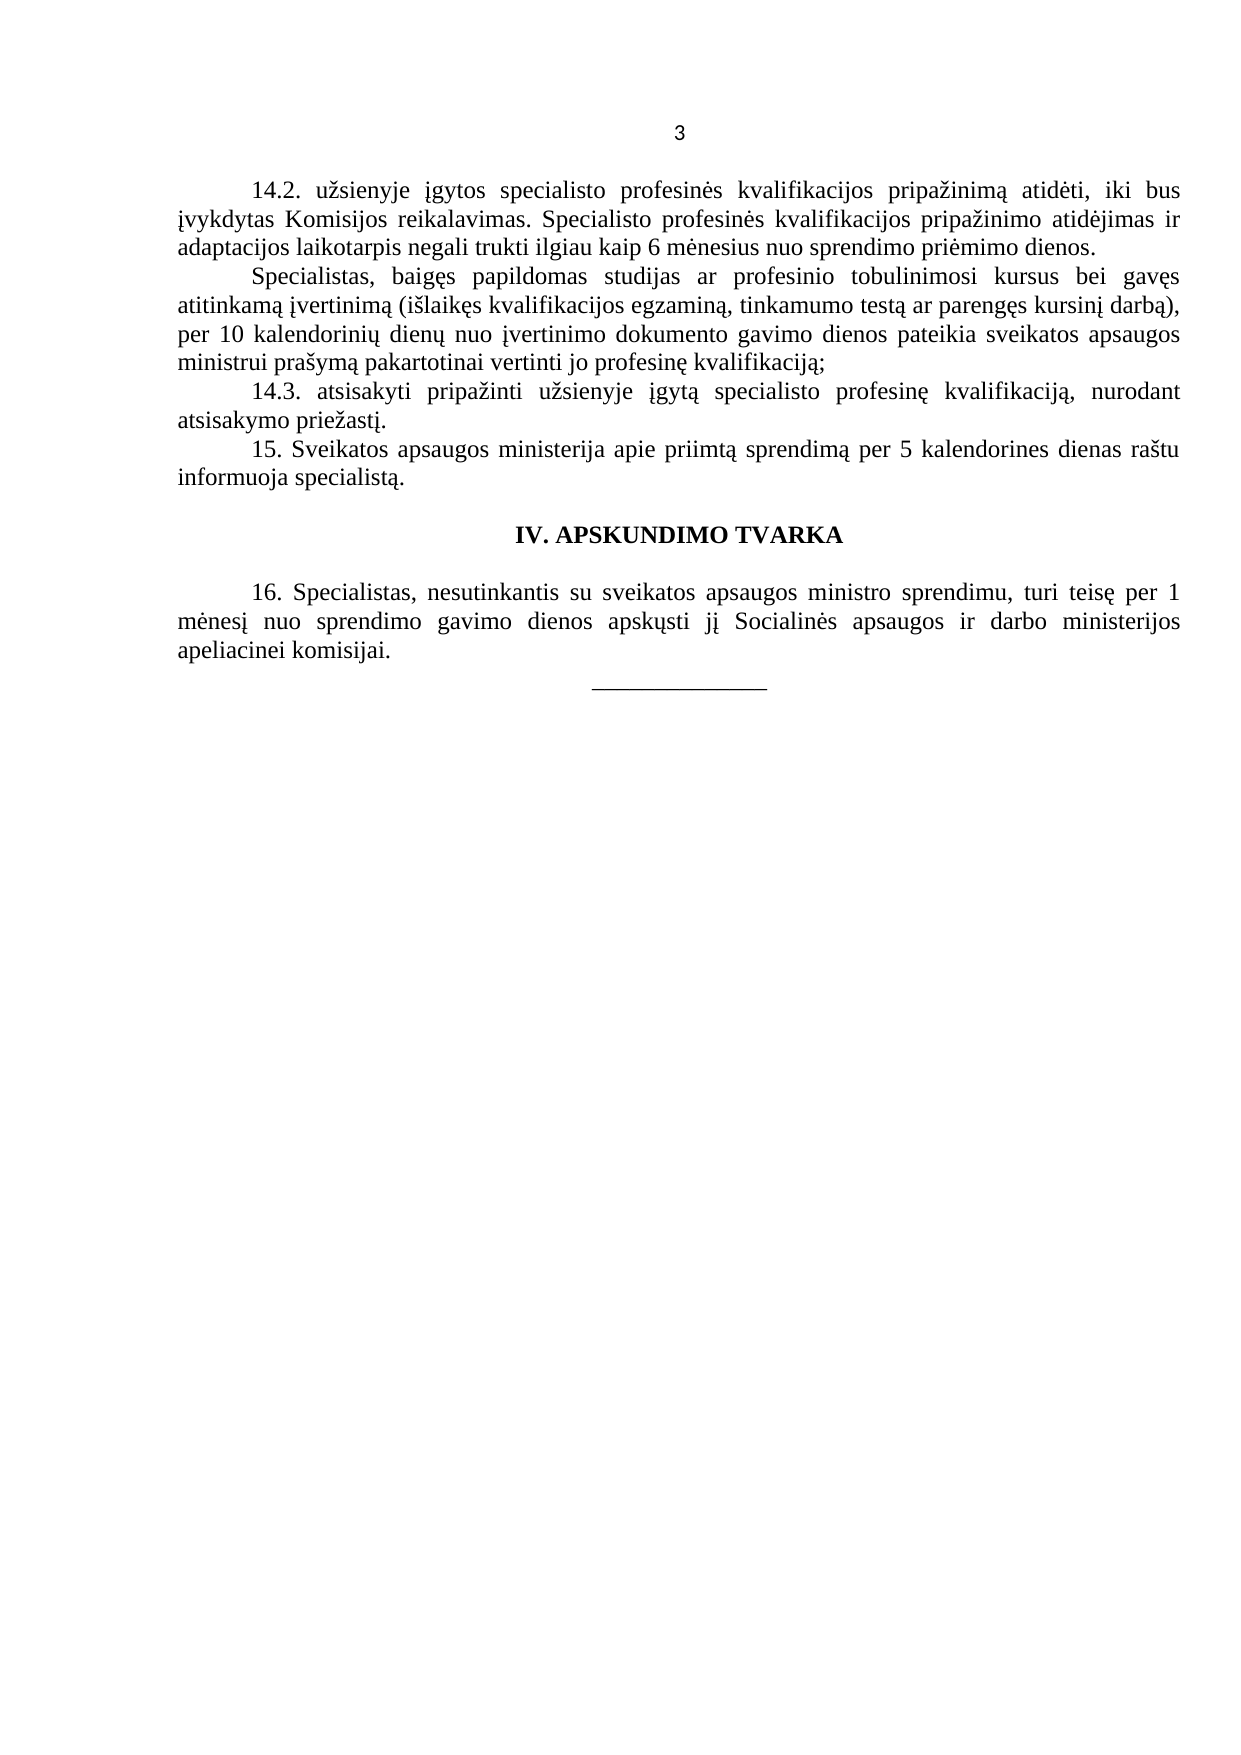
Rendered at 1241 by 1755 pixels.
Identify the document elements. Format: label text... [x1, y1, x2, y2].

text 14.2. užsienyje įgytos specialisto profesinės kvalifikacijos pripažinimą atidėti, iki bus įvykdytas Komisijos reikalavimas. Specialisto profesinės kvalifikacijos pripažinimo atidėjimas ir adaptacijos laikotarpis negali trukti ilgiau kaip 6 mėnesius nuo sprendimo priėmimo dienos. [177, 175, 1181, 261]
text 14.3. atsisakyti pripažinti užsienyje įgytą specialisto profesinę kvalifikaciją, nurodant atsisakymo priežastį. [177, 376, 1181, 434]
text IV. APSKUNDIMO TVARKA [177, 520, 1181, 549]
text Specialistas, baigęs papildomas studijas ar profesinio tobulinimosi kursus bei gavęs atitinkamą įvertinimą (išlaikęs kvalifikacijos egzaminą, tinkamumo testą ar parengęs kursinį darbą), per 10 kalendorinių dienų nuo įvertinimo dokumento gavimo dienos pateikia sveikatos apsaugos ministrui prašymą pakartotinai vertinti jo profesinę kvalifikaciją; [177, 261, 1181, 376]
text 16. Specialistas, nesutinkantis su sveikatos apsaugos ministro sprendimu, turi teisę per 1 mėnesį nuo sprendimo gavimo dienos apskųsti jį Socialinės apsaugos ir darbo ministerijos apeliacinei komisijai. [177, 577, 1181, 664]
text 15. Sveikatos apsaugos ministerija apie priimtą sprendimą per 5 kalendorines dienas raštu informuoja specialistą. [177, 434, 1181, 491]
text ______________ [177, 664, 1181, 692]
